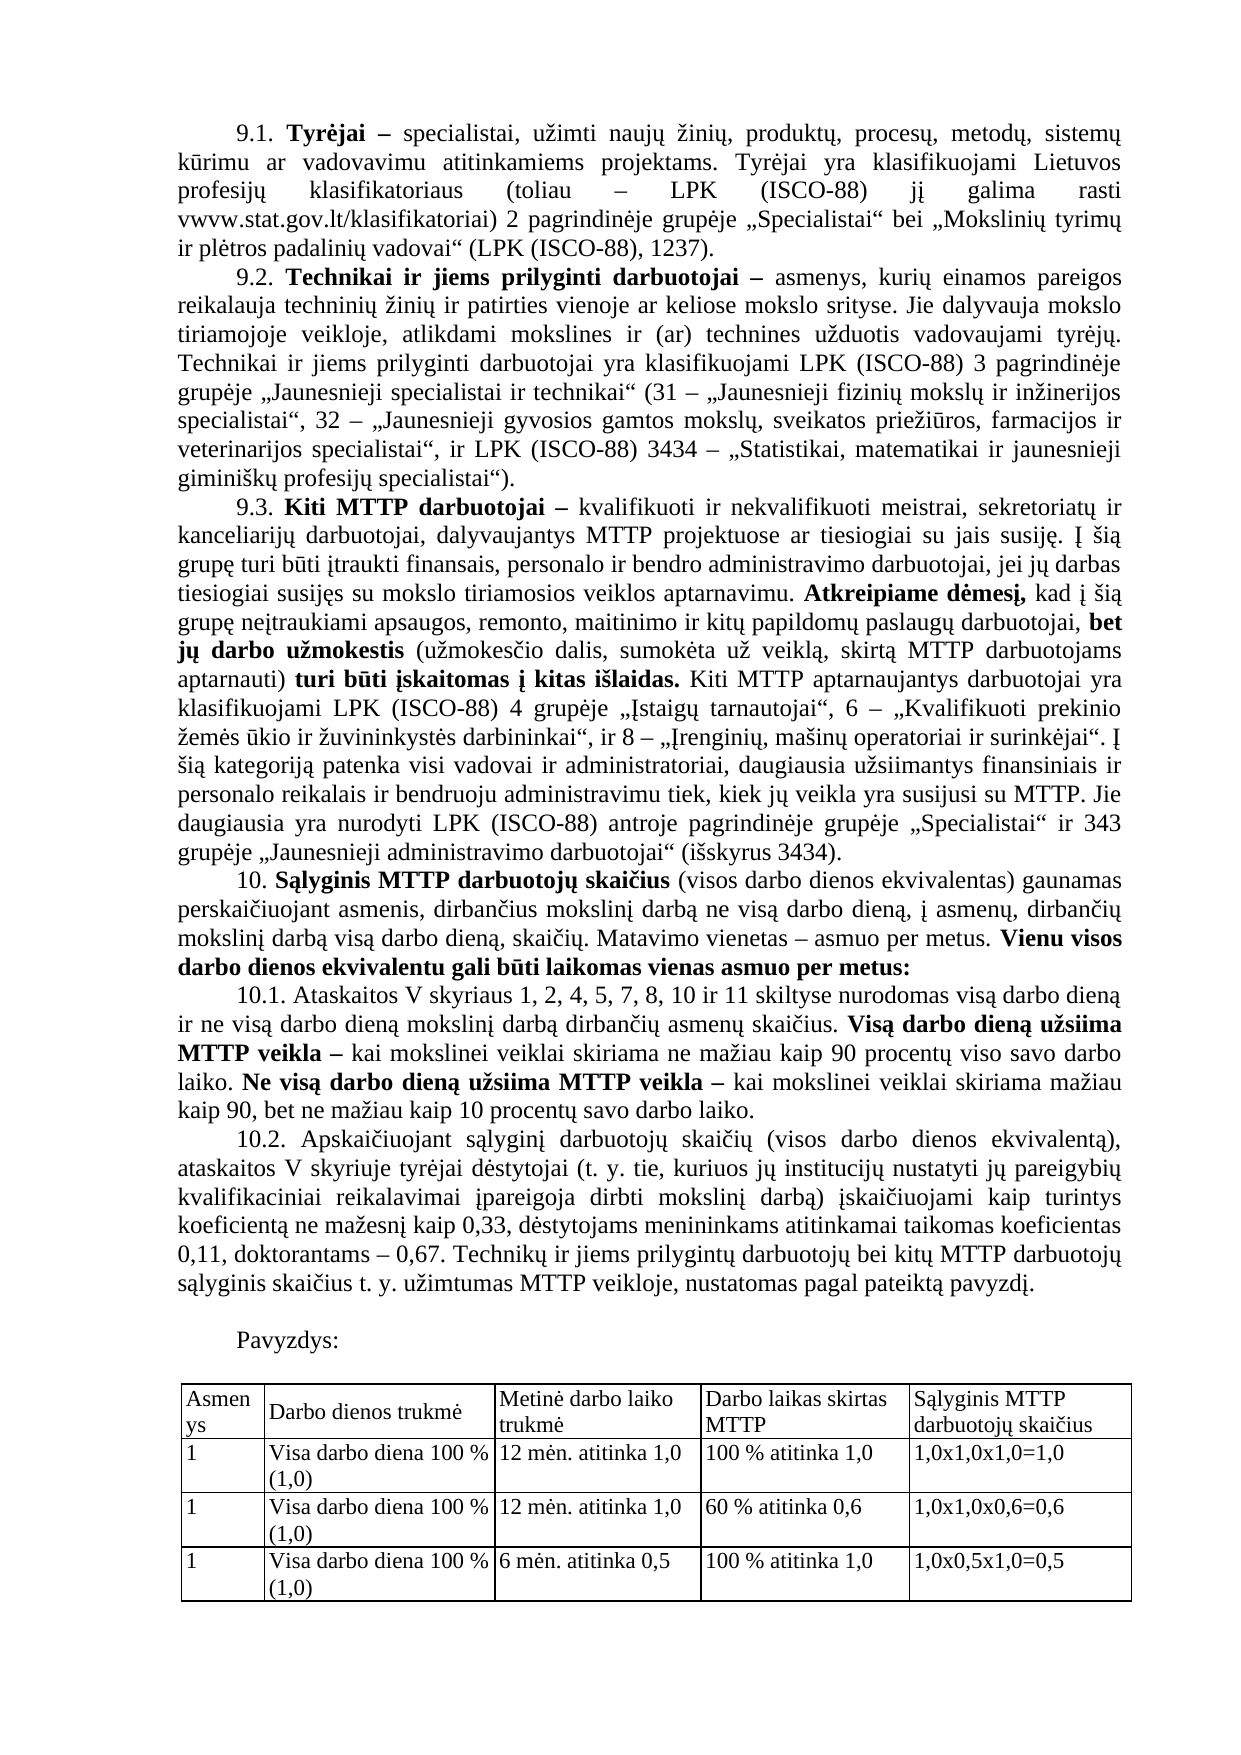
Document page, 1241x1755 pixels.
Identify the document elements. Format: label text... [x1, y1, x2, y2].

text 10.2. Apskaičiuojant sąlyginį darbuotojų skaičių (visos darbo dienos ekvivalentą), ataskaitos V skyriuje tyrėjai dėstytojai (t. y. tie, kuriuos jų institucijų nustatyti jų pareigybių kvalifikaciniai reikalavimai įpareigoja dirbti mokslinį darbą) įskaičiuojami kaip turintys koeficientą ne mažesnį kaip 0,33, dėstytojams menininkams atitinkamai taikomas koeficientas 0,11, doktorantams – 0,67. Technikų ir jiems prilygintų darbuotojų bei kitų MTTP darbuotojų sąlyginis skaičius t. y. užimtumas MTTP veikloje, nustatomas pagal pateiktą pavyzdį. [177, 1124, 1122, 1297]
table_header Asmenys [260, 1385, 264, 1437]
table_cell 1,0x0,5x1,0=0,5 [910, 1548, 1131, 1600]
table_cell 1 [182, 1439, 264, 1492]
table_cell 12 mėn. atitinka 1,0 [496, 1493, 700, 1546]
table_cell 100 % atitinka 1,0 [702, 1439, 909, 1492]
table_cell 1,0x1,0x1,0=1,0 [910, 1439, 1131, 1492]
table_header Darbo dienos trukmė [265, 1385, 494, 1437]
table_cell 6 mėn. atitinka 0,5 [496, 1548, 700, 1600]
text Pavyzdys: [177, 1326, 1122, 1354]
table_cell 1 [182, 1493, 264, 1546]
table_cell 100 % atitinka 1,0 [702, 1548, 909, 1600]
table_cell 12 mėn. atitinka 1,0 [496, 1439, 700, 1492]
table_cell 1,0x1,0x0,6=0,6 [910, 1493, 1131, 1546]
text 9.2. Technikai ir jiems prilyginti darbuotojai – asmenys, kurių einamos pareigos reikalauja techninių žinių ir patirties vienoje ar keliose mokslo srityse. Jie dalyvauja mokslo tiriamojoje veikloje, atlikdami mokslines ir (ar) technines užduotis vadovaujami tyrėjų. Technikai ir jiems prilyginti darbuotojai yra klasifikuojami LPK (ISCO-88) 3 pagrindinėje grupėje „Jaunesnieji specialistai ir technikai“ (31 – „Jaunesnieji fizinių mokslų ir inžinerijos specialistai“, 32 – „Jaunesnieji gyvosios gamtos mokslų, sveikatos priežiūros, farmacijos ir veterinarijos specialistai“, ir LPK (ISCO-88) 3434 – „Statistikai, matematikai ir jaunesnieji giminiškų profesijų specialistai“). [177, 262, 1122, 492]
table_cell 60 % atitinka 0,6 [702, 1493, 909, 1546]
text 10. Sąlyginis MTTP darbuotojų skaičius (visos darbo dienos ekvivalentas) gaunamas perskaičiuojant asmenis, dirbančius mokslinį darbą ne visą darbo dieną, į asmenų, dirbančių mokslinį darbą visą darbo dieną, skaičių. Matavimo vienetas – asmuo per metus. Vienu visos darbo dienos ekvivalentu gali būti laikomas vienas asmuo per metus: [177, 866, 1122, 981]
table_header Asmenys [182, 1385, 186, 1437]
text 9.3. Kiti MTTP darbuotojai – kvalifikuoti ir nekvalifikuoti meistrai, sekretoriatų ir kanceliarijų darbuotojai, dalyvaujantys MTTP projektuose ar tiesiogiai su jais susiję. Į šią grupę turi būti įtraukti finansais, personalo ir bendro administravimo darbuotojai, jei jų darbas tiesiogiai susijęs su mokslo tiriamosios veiklos aptarnavimu. Atkreipiame dėmesį, kad į šią grupę neįtraukiami apsaugos, remonto, maitinimo ir kitų papildomų paslaugų darbuotojai, bet jų darbo užmokestis (užmokesčio dalis, sumokėta už veiklą, skirtą MTTP darbuotojams aptarnauti) turi būti įskaitomas į kitas išlaidas. Kiti MTTP aptarnaujantys darbuotojai yra klasifikuojami LPK (ISCO-88) 4 grupėje „Įstaigų tarnautojai“, 6 – „Kvalifikuoti prekinio žemės ūkio ir žuvininkystės darbininkai“, ir 8 – „Įrenginių, mašinų operatoriai ir surinkėjai“. Į šią kategoriją patenka visi vadovai ir administratoriai, daugiausia užsiimantys finansiniais ir personalo reikalais ir bendruoju administravimu tiek, kiek jų veikla yra susijusi su MTTP. Jie daugiausia yra nurodyti LPK (ISCO-88) antroje pagrindinėje grupėje „Specialistai“ ir 343 grupėje „Jaunesnieji administravimo darbuotojai“ (išskyrus 3434). [177, 492, 1122, 866]
text 9.1. Tyrėjai – specialistai, užimti naujų žinių, produktų, procesų, metodų, sistemų kūrimu ar vadovavimu atitinkamiems projektams. Tyrėjai yra klasifikuojami Lietuvos profesijų klasifikatoriaus (toliau – LPK (ISCO-88) jį galima rasti vwvw.stat.gov.lt/klasifikatoriai) 2 pagrindinėje grupėje „Specialistai“ bei „Mokslinių tyrimų ir plėtros padalinių vadovai“ (LPK (ISCO-88), 1237). [177, 118, 1122, 262]
table_cell 1 [182, 1548, 264, 1600]
text 10.1. Ataskaitos V skyriaus 1, 2, 4, 5, 7, 8, 10 ir 11 skiltyse nurodomas visą darbo dieną ir ne visą darbo dieną mokslinį darbą dirbančių asmenų skaičius. Visą darbo dieną užsiima MTTP veikla – kai mokslinei veiklai skiriama ne mažiau kaip 90 procentų viso savo darbo laiko. Ne visą darbo dieną užsiima MTTP veikla – kai mokslinei veiklai skiriama mažiau kaip 90, bet ne mažiau kaip 10 procentų savo darbo laiko. [177, 981, 1122, 1124]
